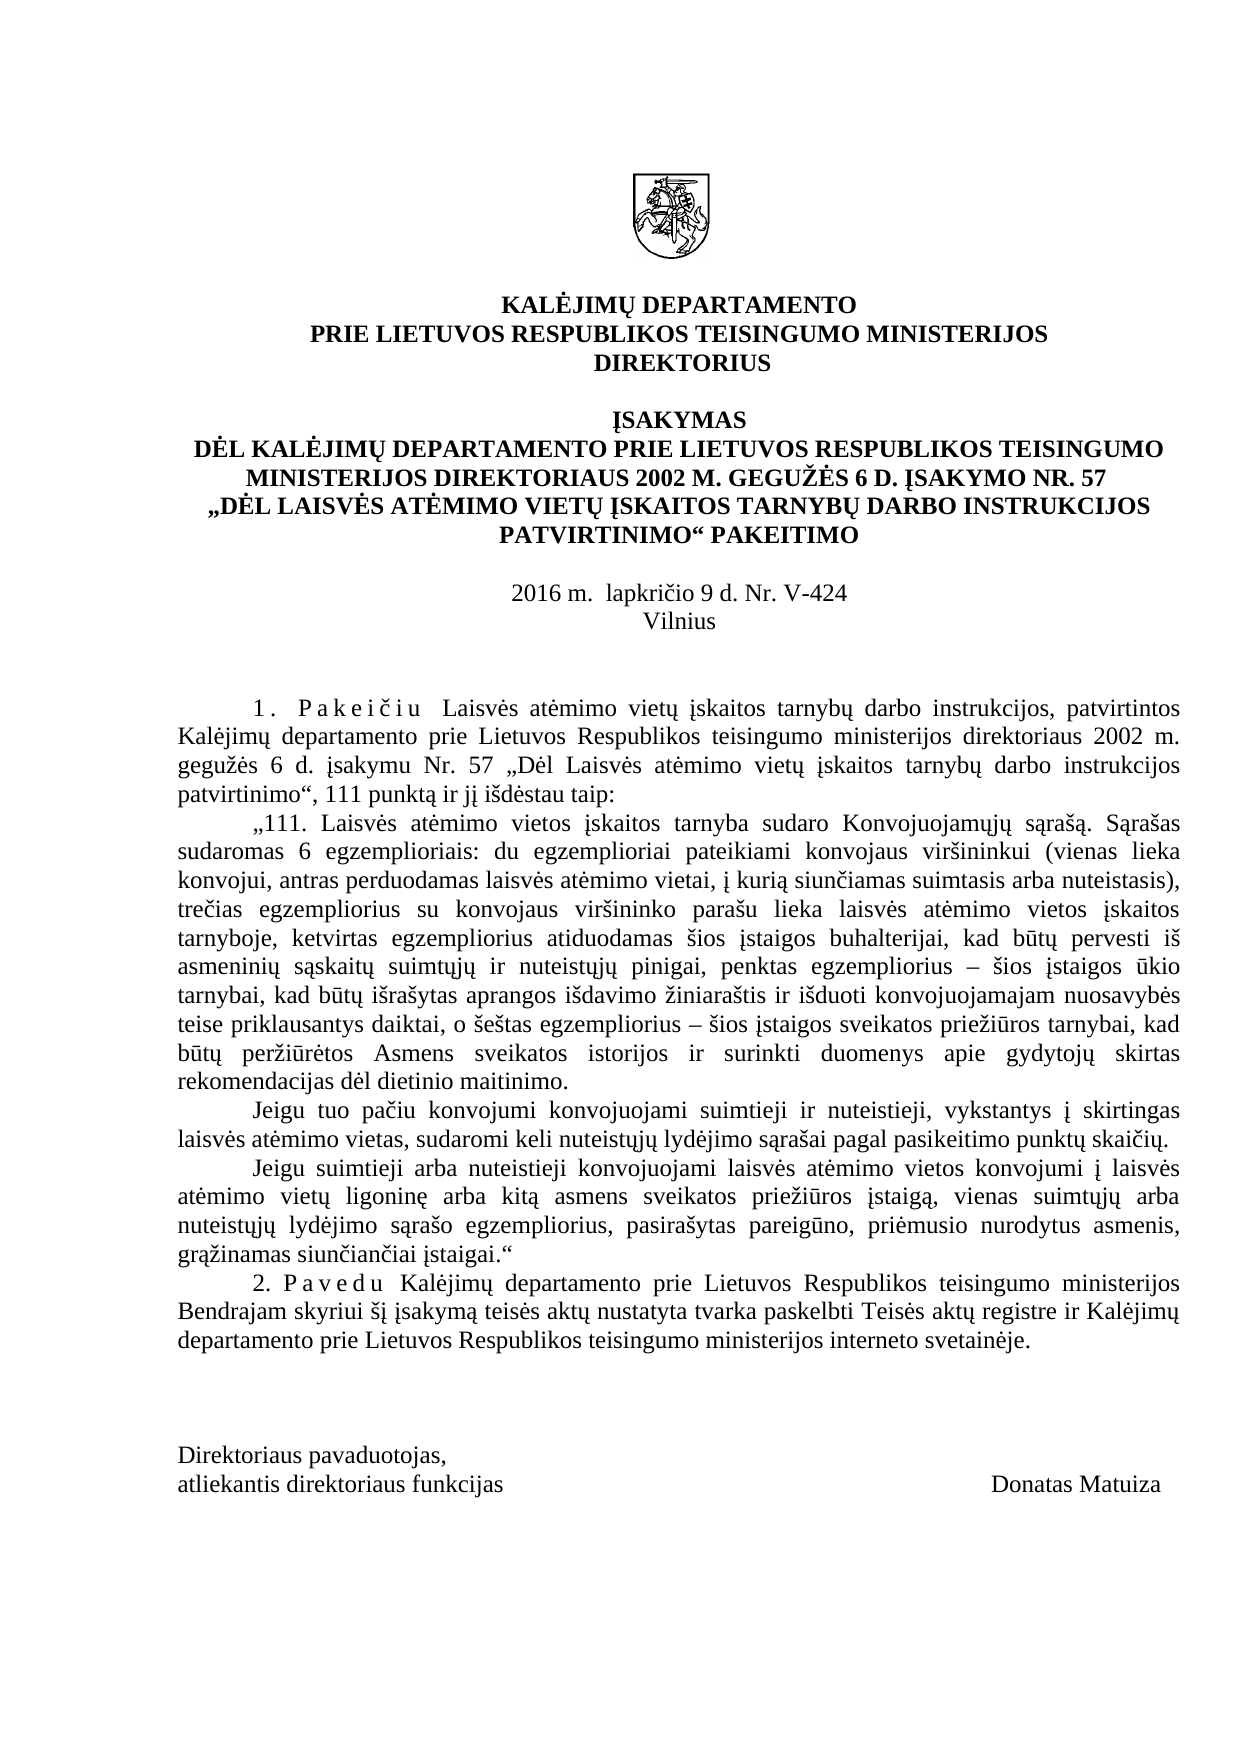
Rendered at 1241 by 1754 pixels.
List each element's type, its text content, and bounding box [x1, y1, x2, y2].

text PRIE LIETUVOS RESPUBLIKOS TEISINGUMO MINISTERIJOS [177, 319, 1181, 348]
text „111. Laisvės atėmimo vietos įskaitos tarnyba sudaro Konvojuojamųjų sąrašą. Sąrašas sudaromas 6 egzemplioriais: du egzemplioriai pateikiami konvojaus viršininkui (vienas lieka konvojui, antras perduodamas laisvės atėmimo vietai, į kurią siunčiamas suimtasis arba nuteistasis), trečias egzempliorius su konvojaus viršininko parašu lieka laisvės atėmimo vietos įskaitos tarnyboje, ketvirtas egzempliorius atiduodamas šios įstaigos buhalterijai, kad būtų pervesti iš asmeninių sąskaitų suimtųjų ir nuteistųjų pinigai, penktas egzempliorius – šios įstaigos ūkio tarnybai, kad būtų išrašytas aprangos išdavimo žiniaraštis ir išduoti konvojuojamajam nuosavybės teise priklausantys daiktai, o šeštas egzempliorius – šios įstaigos sveikatos priežiūros tarnybai, kad būtų peržiūrėtos Asmens sveikatos istorijos ir surinkti duomenys apie gydytojų skirtas rekomendacijas dėl dietinio maitinimo. [177, 808, 1181, 1095]
text DĖL KALĖJIMŲ DEPARTAMENTO PRIE LIETUVOS RESPUBLIKOS TEISINGUMO MINISTERIJOS DIREKTORIAUS 2002 M. GEGUŽĖS 6 D. ĮSAKYMO NR. 57 [177, 434, 1181, 491]
text Jeigu tuo pačiu konvojumi konvojuojami suimtieji ir nuteistieji, vykstantys į skirtingas laisvės atėmimo vietas, sudaromi keli nuteistųjų lydėjimo sąrašai pagal pasikeitimo punktų skaičių. [177, 1095, 1181, 1153]
text KALĖJIMŲ DEPARTAMENTO [177, 290, 1181, 319]
text Jeigu suimtieji arba nuteistieji konvojuojami laisvės atėmimo vietos konvojumi į laisvės atėmimo vietų ligoninę arba kitą asmens sveikatos priežiūros įstaigą, vienas suimtųjų arba nuteistųjų lydėjimo sąrašo egzempliorius, pasirašytas pareigūno, priėmusio nurodytus asmenis, grąžinamas siunčiančiai įstaigai.“ [177, 1153, 1181, 1268]
text Direktoriaus pavaduotojas, [177, 1440, 1181, 1469]
text ĮSAKYMAS [177, 405, 1181, 434]
text 2. Pavedu Kalėjimų departamento prie Lietuvos Respublikos teisingumo ministerijos Bendrajam skyriui šį įsakymą teisės aktų nustatyta tvarka paskelbti Teisės aktų registre ir Kalėjimų departamento prie Lietuvos Respublikos teisingumo ministerijos interneto svetainėje. [177, 1268, 1181, 1354]
text atliekantis direktoriaus funkcijas Donatas Matuiza [177, 1469, 1181, 1498]
text DIREKTORIUS [177, 348, 1181, 376]
text Vilnius [177, 606, 1181, 635]
text 2016 m. lapkričio 9 d. Nr. V-424 [177, 578, 1181, 606]
text 1. Pakeičiu Laisvės atėmimo vietų įskaitos tarnybų darbo instrukcijos, patvirtintos Kalėjimų departamento prie Lietuvos Respublikos teisingumo ministerijos direktoriaus 2002 m. gegužės 6 d. įsakymu Nr. 57 „Dėl Laisvės atėmimo vietų įskaitos tarnybų darbo instrukcijos patvirtinimo“, 111 punktą ir jį išdėstau taip: [177, 693, 1181, 808]
text „DĖL LAISVĖS ATĖMIMO VIETŲ ĮSKAITOS TARNYBŲ DARBO INSTRUKCIJOS PATVIRTINIMO“ PAKEITIMO [177, 491, 1181, 549]
